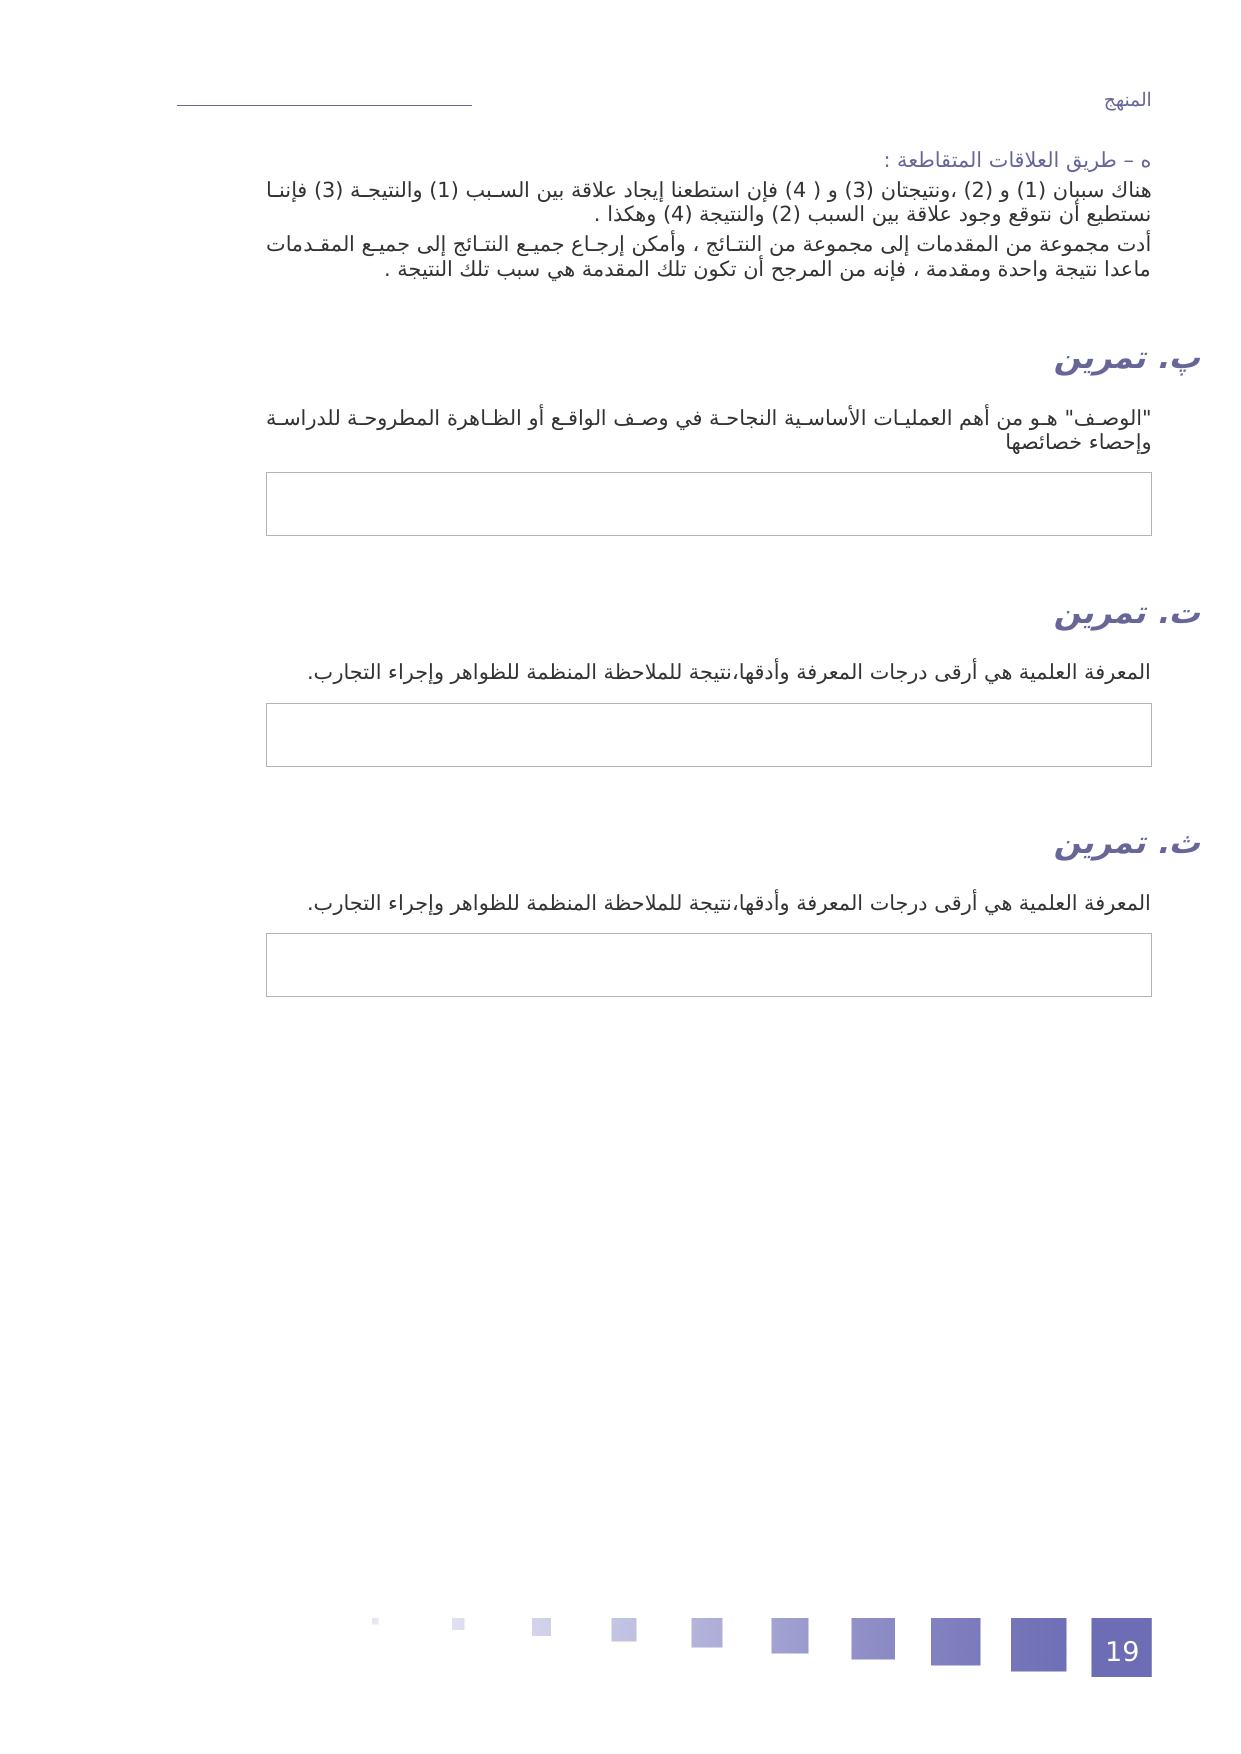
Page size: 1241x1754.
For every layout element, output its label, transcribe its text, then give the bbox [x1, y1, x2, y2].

text المعرفة العلمية هي أرقى درجات المعرفة وأدقها،نتيجة للملاحظة المنظمة للظواهر وإجراء التجارب. [266, 660, 1152, 685]
text أدت مجموعة من المقدمات إلى مجموعة من النتائج ، وأمكن إرجاع جميع النتائج إلى جميع المقدمات ماعدا نتيجة واحدة ومقدمة ، فإنه من المرجح أن تكون تلك المقدمة هي سبب تلك النتيجة . [266, 232, 1152, 281]
title تمرين [266, 594, 1211, 631]
text المعرفة العلمية هي أرقى درجات المعرفة وأدقها،نتيجة للملاحظة المنظمة للظواهر وإجراء التجارب. [266, 891, 1152, 915]
text "الوصف" هو من أهم العمليات الأساسية النجاحة في وصف الواقع أو الظاهرة المطروحة للدراسة وإحصاء خصائصها [266, 406, 1152, 454]
text هناك سببان (1) و (2) ،ونتيجتان (3) و ( 4) فإن استطعنا إيجاد علاقة بين السبب (1) والنتيجة (3) فإننا نستطيع أن نتوقع وجود علاقة بين السبب (2) والنتيجة (4) وهكذا . [266, 178, 1152, 226]
picture [177, 1618, 1152, 1677]
table_header [267, 934, 1151, 996]
table_header [267, 473, 1151, 535]
title تمرين [266, 340, 1211, 376]
table_header [267, 704, 1151, 766]
title تمرين [266, 825, 1211, 861]
text ه – طريق العلاقات المتقاطعة : [266, 124, 1152, 172]
